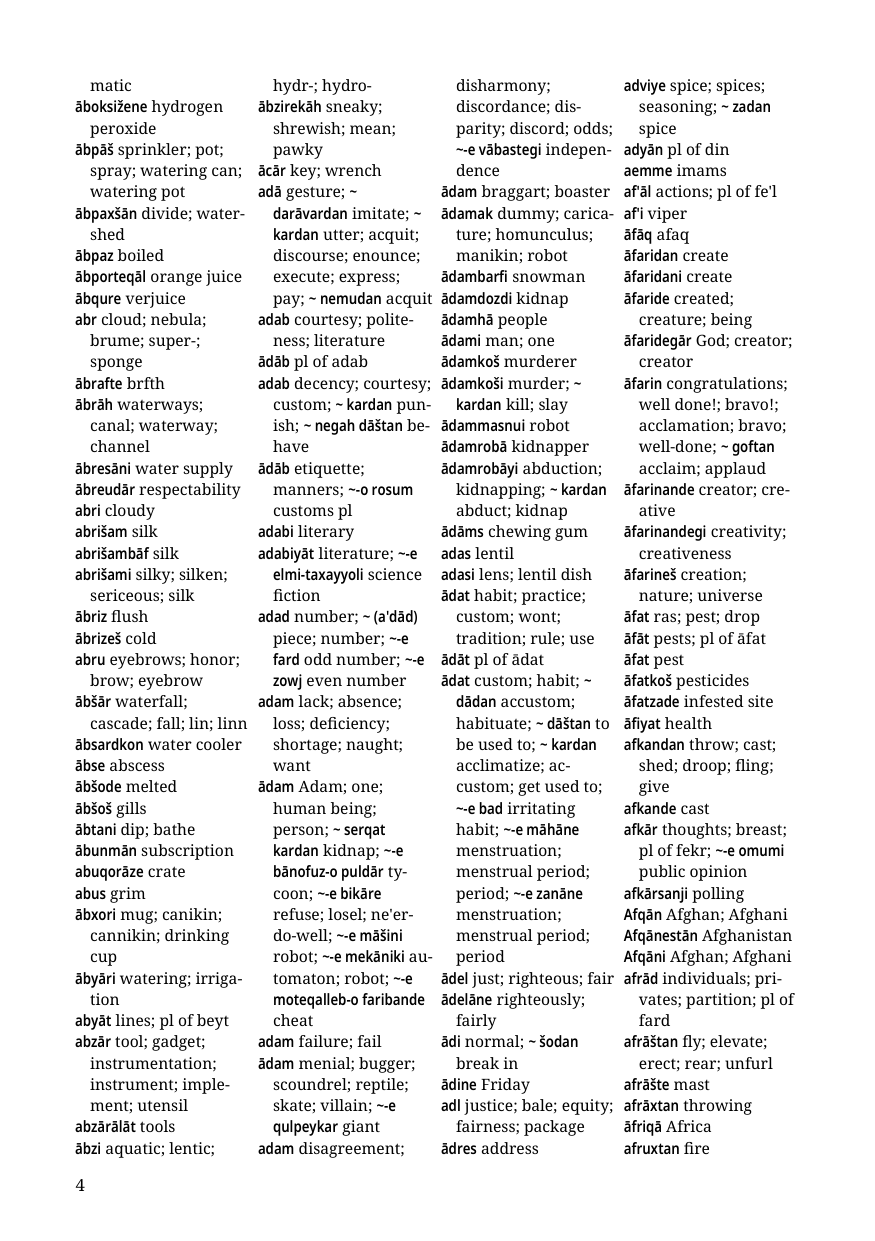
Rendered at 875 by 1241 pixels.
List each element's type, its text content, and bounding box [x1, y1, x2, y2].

text ābšoš gills [75, 797, 250, 819]
text ādres address [441, 1137, 616, 1159]
text ādāms chewing gum [441, 521, 616, 542]
text ādam Adam; one; human be­ing; person; ~ serqat kardan kidnap; ~-e bānofuz-o puldār ty­coon; ~-e bikāre refuse; losel; ne'er-do-well; ~-e māšini robot; ~-e mekāniki au­tomaton; ro­bot; ~-e moteqalleb-o faribande cheat [258, 776, 433, 1031]
text afkandan throw; cast; shed; droop; fling; give [624, 734, 799, 797]
text ābunmān subscription [75, 840, 250, 861]
text ābrāh waterways; canal; wa­terway; channel [75, 394, 250, 457]
text adl justice; bale; equity; fair­ness; package [441, 1095, 616, 1137]
text abrišambāf silk [75, 542, 250, 564]
text adas lentil [441, 542, 616, 564]
text āfaridegār God; creator; cre­ator [624, 330, 799, 372]
text ādam braggart; boaster [441, 181, 616, 202]
text Afqānestān Afghanistan [624, 925, 799, 946]
text af'āl actions; pl of fe'l [624, 181, 799, 202]
text āfarin congratulations; well done!; bravo!; acclamat­ion; bravo; well-done; ~ goftan acclaim; applaud [624, 372, 799, 479]
text adam disagreement; [258, 1137, 433, 1159]
text afkār thoughts; breast; pl of fekr; ~-e omumi pub­lic opin­ion [624, 819, 799, 882]
text ādam menial; bugger; scoundrel; reptile; skate; vil­lain; ~-e qulpeykar gi­ant [258, 1052, 433, 1137]
text adviye spice; spices; seasoni­ng; ~ zadan spice [624, 75, 799, 139]
text ābrafte brfth [75, 372, 250, 394]
text adab courtesy; polite­ness; litera­ture [258, 309, 433, 351]
text afrāšte mast [624, 1074, 799, 1095]
text ābqure verjuice [75, 287, 250, 309]
text āfaridani create [624, 266, 799, 287]
text ābse abscess [75, 755, 250, 776]
text āfāq afaq [624, 224, 799, 245]
text abrišam silk [75, 521, 250, 542]
text abzārālāt tools [75, 1116, 250, 1137]
text ādammasnui robot [441, 415, 616, 436]
text ābxori mug; canikin; can­nikin; drinking cup [75, 904, 250, 967]
text ādamkoš murderer [441, 351, 616, 372]
text afruxtan fire [624, 1137, 799, 1159]
text āfriqā Africa [624, 1116, 799, 1137]
text afrād individuals; pri­vates; par­tition; pl of fard [624, 967, 799, 1031]
text ādamak dummy; carica­ture; homunculus; manikin; ro­bot [441, 202, 616, 266]
text āfarinande creator; cre­ative [624, 479, 799, 521]
text ādine Friday [441, 1074, 616, 1095]
text ābšode melted [75, 776, 250, 797]
text abus grim [75, 882, 250, 904]
text ābyāri watering; irriga­tion [75, 967, 250, 1010]
text abri cloudy [75, 500, 250, 521]
text afrāštan fly; elevate; erect; rear; unfurl [624, 1031, 799, 1074]
text adam failure; fail [258, 1031, 433, 1052]
text ādambarfi snowman [441, 266, 616, 287]
text adabiyāt literature; ~-e elmi-taxayyoli science fiction [258, 542, 433, 606]
text afrāxtan throwing [624, 1095, 799, 1116]
text ābresāni water supply [75, 457, 250, 479]
text ācār key; wrench [258, 160, 433, 181]
text ādamhā people [441, 309, 616, 330]
text abzār tool; gadget; instru­mentation; instru­ment; imple­ment; utensil [75, 1031, 250, 1116]
text ābpaz boiled [75, 245, 250, 266]
text Afqān Afghan; Afghani [624, 904, 799, 925]
text ādat custom; habit; ~ dādan accustom; habitu­ate; ~ dāštan to be used to; ~ kardan acclimatize; ac­custom; get used to; ~-e bad ir­ritating habit; ~-e māhāne menstruation; menstrual pe­riod; period; ~-e zanāne menstruation; menstrual pe­riod; period [441, 670, 616, 967]
text ābpaxšān divide; water­shed [75, 202, 250, 245]
text ādāt pl of ādat [441, 649, 616, 670]
text ābpāš sprinkler; pot; spray; watering can; wa­tering pot [75, 139, 250, 202]
text ādi normal; ~ šodan break in [441, 1031, 616, 1074]
text ābzirekāh sneaky; shrewish; mean; pawky [258, 96, 433, 160]
text adabi literary [258, 521, 433, 542]
text adab decency; courtesy; cus­tom; ~ kardan pun­ish; ~ negah dāštan be­have [258, 372, 433, 457]
text adasi lens; lentil dish [441, 564, 616, 585]
text āfatkoš pesticides [624, 670, 799, 691]
text ābriz flush [75, 606, 250, 627]
text abyāt lines; pl of beyt [75, 1010, 250, 1031]
text afkande cast [624, 797, 799, 819]
text Afqāni Afghan; Afghani [624, 946, 799, 967]
text ādāb etiquette; manners; ~-o rosum customs pl [258, 457, 433, 521]
text hydr-; hy­dro- [258, 75, 433, 96]
text abuqorāze crate [75, 861, 250, 882]
text ādāb pl of adab [258, 351, 433, 372]
text ādamrobāyi abduction; kid­napping; ~ kardan abduct; kid­nap [441, 457, 616, 521]
text ābsardkon water cooler [75, 734, 250, 755]
text adad number; ~ (a'dād) piece; number; ~-e fard odd num­ber; ~-e zowj even number [258, 606, 433, 691]
text ādat habit; practice; cus­tom; wont; tradition; rule; use [441, 585, 616, 649]
text ādamdozdi kidnap [441, 287, 616, 309]
text ādami man; one [441, 330, 616, 351]
text āfatzade infested site [624, 691, 799, 712]
text abr cloud; nebula; brume; su­per-; sponge [75, 309, 250, 372]
text ābzi aquatic; lentic; [75, 1137, 250, 1159]
text ābrizeš cold [75, 627, 250, 649]
text abru eyebrows; honor; brow; eyebrow [75, 649, 250, 691]
text ābšār waterfall; cascade; fall; lin; linn [75, 691, 250, 734]
text ābtani dip; bathe [75, 819, 250, 840]
text ādamkoši murder; ~ kardan kill; slay [441, 372, 616, 415]
text matic [75, 75, 250, 96]
text āfat pest [624, 649, 799, 670]
text āfaridan create [624, 245, 799, 266]
text āfaride created; creature; being [624, 287, 799, 330]
text afkārsanji polling [624, 882, 799, 904]
text af'i viper [624, 202, 799, 224]
text ābreudār respectability [75, 479, 250, 500]
text ādelāne righteously; fairly [441, 989, 616, 1031]
text āfarineš creation; nature; uni­verse [624, 564, 799, 606]
text abrišami silky; silken; sericeous; silk [75, 564, 250, 606]
text aemme imams [624, 160, 799, 181]
text ādel just; righteous; fair [441, 967, 616, 989]
text adam lack; absence; loss; defi­ciency; short­age; naught; want [258, 691, 433, 776]
text āfarinandegi creativity; cre­ativeness [624, 521, 799, 564]
text āboksižene hydrogen per­oxide [75, 96, 250, 139]
text āfāt pests; pl of āfat [624, 627, 799, 649]
text āfiyat health [624, 712, 799, 734]
text adā gesture; ~ darāvardan imi­tate; ~ kardan utter; acquit; dis­course; enounce; execute; ex­press; pay; ~ nemudan ac­quit [258, 181, 433, 309]
text ābporteqāl orange juice [75, 266, 250, 287]
text adyān pl of din [624, 139, 799, 160]
text āfat ras; pest; drop [624, 606, 799, 627]
text dishar­mony; discordance; dis­parity; discord; odds; ~-e vābastegi indepen­dence [441, 75, 616, 181]
text ādamrobā kidnapper [441, 436, 616, 457]
